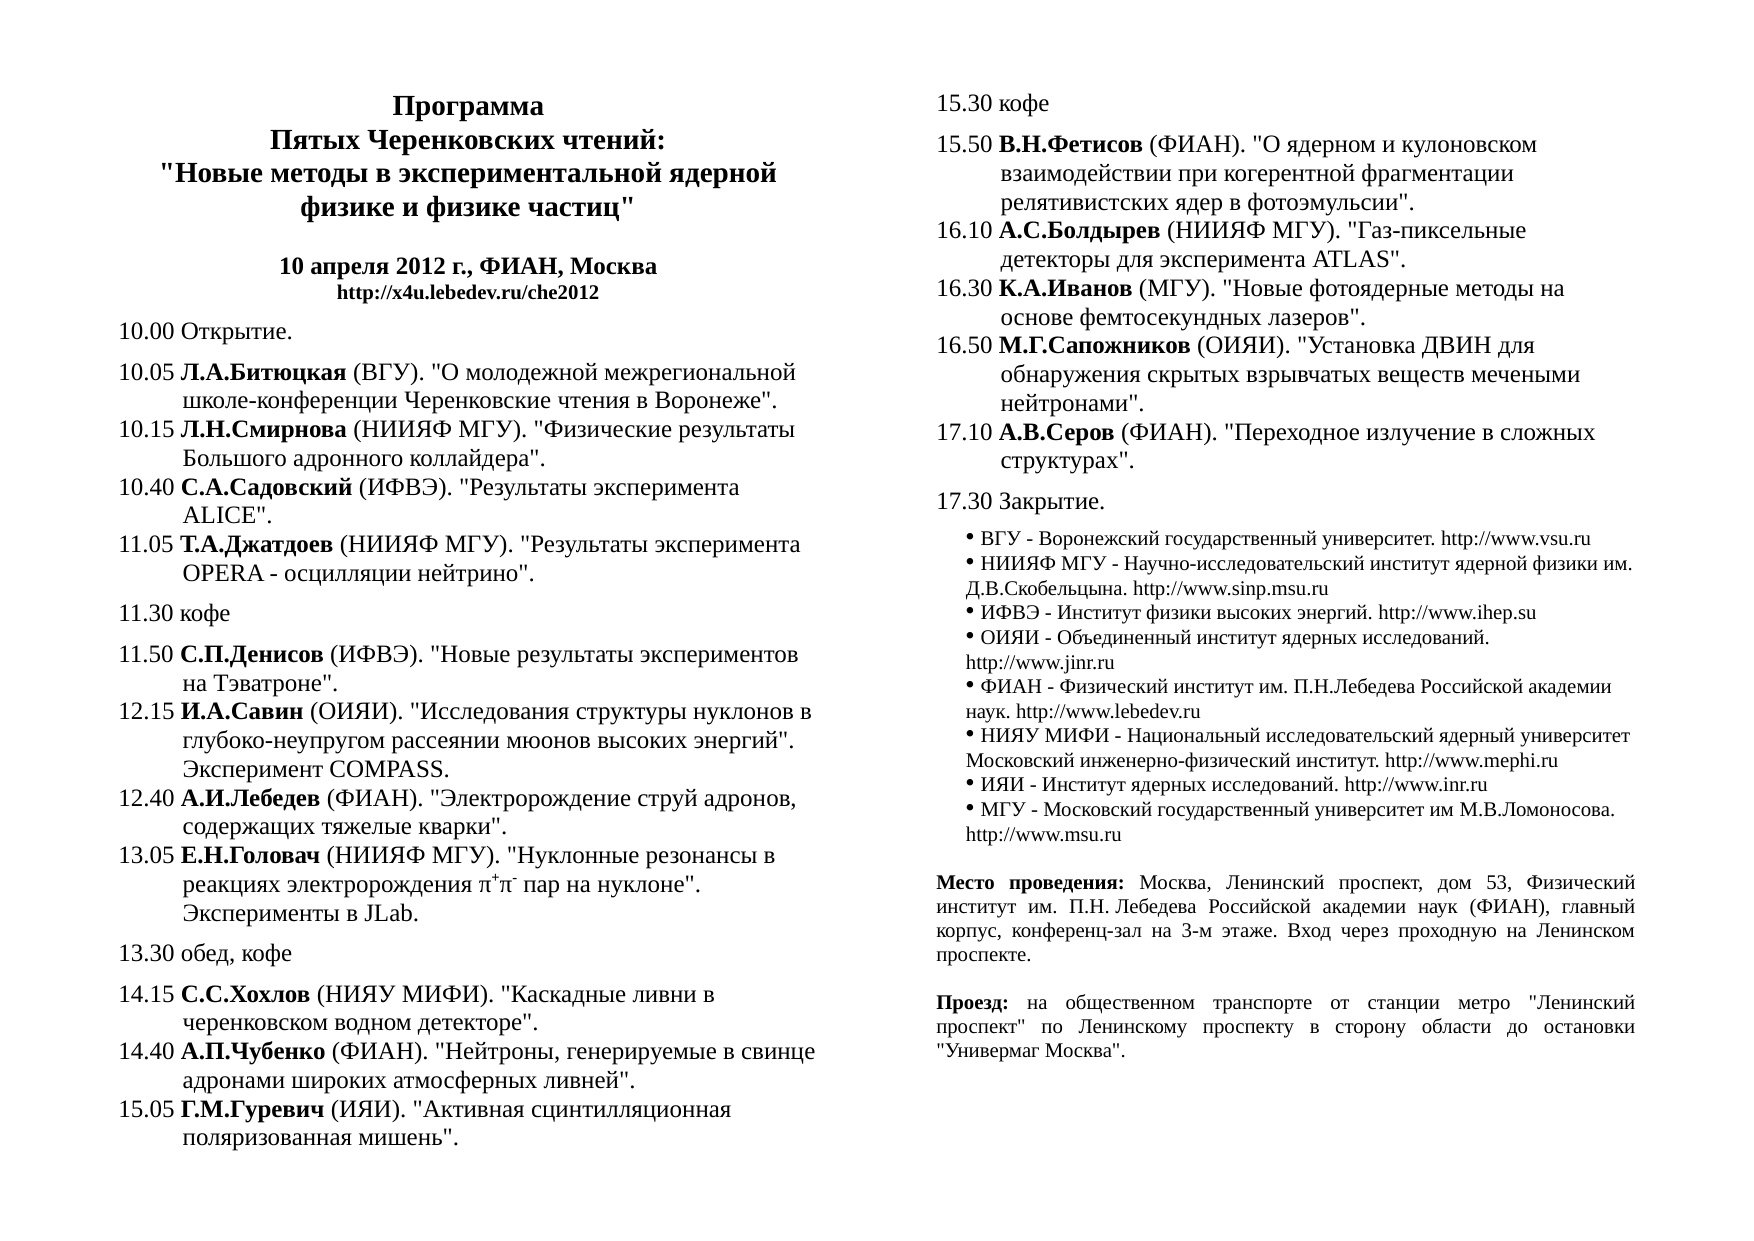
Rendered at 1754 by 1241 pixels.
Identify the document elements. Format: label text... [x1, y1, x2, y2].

list НИЯУ МИФИ - Национальный исследовательский ядерный университет Московский инженерно-физический институт. http://www.mephi.ru [966, 723, 1636, 772]
text 10.00 Открытие. [118, 316, 818, 345]
text 10.40 С.А.Садовский (ИФВЭ). "Результаты эксперимента ALICE". [118, 472, 818, 529]
text 11.50 С.П.Денисов (ИФВЭ). "Новые результаты экспериментов на Тэватроне". [118, 639, 818, 696]
list ФИАН - Физический институт им. П.Н.Лебедева Российской академии наук. http://www.lebedev.ru [966, 674, 1636, 723]
text Программа [118, 88, 818, 122]
text 17.10 А.В.Серов (ФИАН). "Переходное излучение в сложных структурах". [936, 417, 1636, 474]
text http://x4u.lebedev.ru/che2012 [118, 280, 818, 304]
text 10.05 Л.А.Битюцкая (ВГУ). "О молодежной межрегиональной школе-конференции Черенковские чтения в Воронеже". [118, 357, 818, 414]
text Место проведения: Москва, Ленинский проспект, дом 53, Физический институт им. П.Н. Лебедева Российской академии наук (ФИАН), главный корпус, конференц-зал на 3-м этаже. Вход через проходную на Ленинском проспекте. [936, 870, 1636, 966]
text 17.30 Закрытие. [936, 486, 1636, 514]
list ОИЯИ - Объединенный институт ядерных исследований. http://www.jinr.ru [966, 625, 1636, 674]
list НИИЯФ МГУ - Научно-исследовательский институт ядерной физики им. Д.В.Скобельцына. http://www.sinp.msu.ru [966, 551, 1636, 600]
text 15.50 В.Н.Фетисов (ФИАН). "О ядерном и кулоновском взаимодействии при когерентной фрагментации релятивистских ядер в фотоэмульсии". [936, 129, 1636, 215]
list МГУ - Московский государственный университет им М.В.Ломоносова. http://www.msu.ru [966, 797, 1636, 846]
text 10.15 Л.Н.Смирнова (НИИЯФ МГУ). "Физические результаты Большого адронного коллайдера". [118, 414, 818, 472]
text 11.30 кофе [118, 598, 818, 627]
list ВГУ - Воронежский государственный университет. http://www.vsu.ru [966, 526, 1636, 551]
text 12.15 И.А.Савин (ОИЯИ). "Исследования структуры нуклонов в глубоко-неупругом рассеянии мюонов высоких энергий". Эксперимент COMPASS. [118, 696, 818, 783]
text 16.30 К.А.Иванов (МГУ). "Новые фотоядерные методы на основе фемтосекундных лазеров". [936, 273, 1636, 330]
text 15.05 Г.М.Гуревич (ИЯИ). "Активная сцинтилляционная поляризованная мишень". [118, 1094, 818, 1151]
text 14.15 С.С.Хохлов (НИЯУ МИФИ). "Каскадные ливни в черенковском водном детекторе". [118, 979, 818, 1036]
text 15.30 кофе [936, 88, 1636, 117]
text 13.30 обед, кофе [118, 938, 818, 967]
text 16.10 А.С.Болдырев (НИИЯФ МГУ). "Газ-пиксельные детекторы для эксперимента ATLAS". [936, 215, 1636, 273]
text 13.05 Е.Н.Головач (НИИЯФ МГУ). "Нуклонные резонансы в реакциях электророждения π+π- пар на нуклоне". Эксперименты в JLab. [118, 840, 818, 926]
text физике и физике частиц" [118, 189, 818, 223]
text 12.40 А.И.Лебедев (ФИАН). "Электророждение струй адронов, содержащих тяжелые кварки". [118, 783, 818, 840]
text "Новые методы в экспериментальной ядерной [118, 156, 818, 189]
text 10 апреля 2012 г., ФИАН, Москва [118, 251, 818, 280]
text Пятых Черенковских чтений: [118, 122, 818, 156]
text 11.05 Т.А.Джатдоев (НИИЯФ МГУ). "Результаты эксперимента OPERA - осцилляции нейтрино". [118, 529, 818, 587]
list ИФВЭ - Институт физики высоких энергий. http://www.ihep.su [966, 600, 1636, 625]
text 16.50 М.Г.Сапожников (ОИЯИ). "Установка ДВИН для обнаружения скрытых взрывчатых веществ мечеными нейтронами". [936, 330, 1636, 417]
list ИЯИ - Институт ядерных исследований. http://www.inr.ru [966, 772, 1636, 797]
text 14.40 А.П.Чубенко (ФИАН). "Нейтроны, генерируемые в свинце адронами широких атмосферных ливней". [118, 1036, 818, 1094]
text Проезд: на общественном транспорте от станции метро "Ленинский проспект" по Ленинскому проспекту в сторону области до остановки "Универмаг Москва". [936, 990, 1636, 1062]
